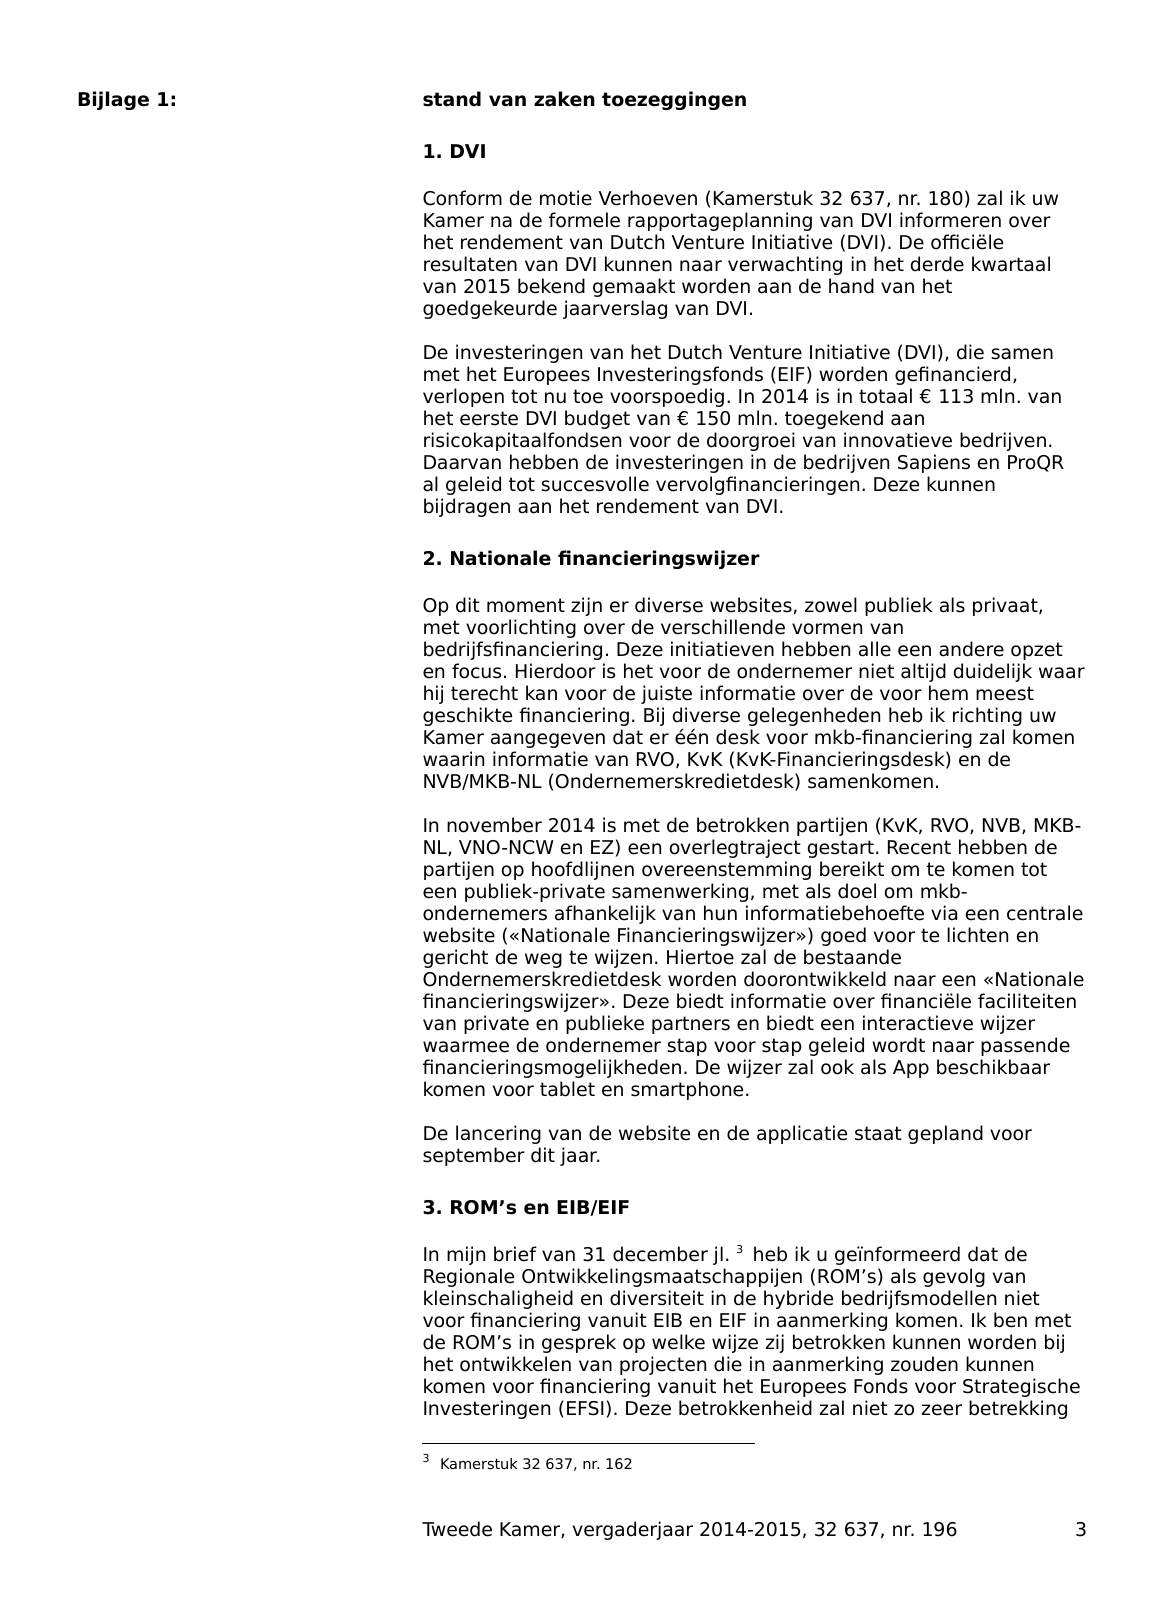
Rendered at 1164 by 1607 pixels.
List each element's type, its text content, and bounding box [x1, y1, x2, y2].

subtitle Bijlage 1: stand van zaken toezeggingen [77, 89, 1087, 111]
subtitle 1. DVI [422, 141, 1087, 163]
text De lancering van de website en de applicatie staat gepland voor september dit jaar. [422, 1123, 1087, 1167]
text In mijn brief van 31 december jl. heb ik u geïnformeerd dat de Regionale Ontwikkelingsmaatschappijen (ROM’s) als gevolg van kleinschaligheid en diversiteit in de hybride bedrijfsmodellen niet voor financiering vanuit EIB en EIF in aanmerking komen. Ik ben met de ROM’s in gesprek op welke wijze zij betrokken kunnen worden bij het ontwikkelen van projecten die in aanmerking zouden kunnen komen voor financiering vanuit het Europees Fonds voor Strategische Investeringen (EFSI). Deze betrokkenheid zal niet zo zeer betrekking [422, 1244, 1087, 1419]
text Kamerstuk 32 637, nr. 162 [422, 1452, 1087, 1474]
text De investeringen van het Dutch Venture Initiative (DVI), die samen met het Europees Investeringsfonds (EIF) worden gefinancierd, verlopen tot nu toe voorspoedig. In 2014 is in totaal € 113 mln. van het eerste DVI budget van € 150 mln. toegekend aan risicokapitaalfondsen voor de doorgroei van innovatieve bedrijven. Daarvan hebben de investeringen in de bedrijven Sapiens en ProQR al geleid tot succesvolle vervolgfinancieringen. Deze kunnen bijdragen aan het rendement van DVI. [422, 342, 1087, 518]
subtitle 3. ROM’s en EIB/EIF [422, 1197, 1087, 1219]
subtitle 2. Nationale financieringswijzer [422, 548, 1087, 570]
text Conform de motie Verhoeven (Kamerstuk 32 637, nr. 180) zal ik uw Kamer na de formele rapportageplanning van DVI informeren over het rendement van Dutch Venture Initiative (DVI). De officiële resultaten van DVI kunnen naar verwachting in het derde kwartaal van 2015 bekend gemaakt worden aan de hand van het goedgekeurde jaarverslag van DVI. [422, 188, 1087, 320]
text Op dit moment zijn er diverse websites, zowel publiek als privaat, met voorlichting over de verschillende vormen van bedrijfsfinanciering. Deze initiatieven hebben alle een andere opzet en focus. Hierdoor is het voor de ondernemer niet altijd duidelijk waar hij terecht kan voor de juiste informatie over de voor hem meest geschikte financiering. Bij diverse gelegenheden heb ik richting uw Kamer aangegeven dat er één desk voor mkb-financiering zal komen waarin informatie van RVO, KvK (KvK-Financieringsdesk) en de NVB/MKB-NL (Ondernemerskredietdesk) samenkomen. [422, 595, 1087, 793]
text In november 2014 is met de betrokken partijen (KvK, RVO, NVB, MKB-NL, VNO-NCW en EZ) een overlegtraject gestart. Recent hebben de partijen op hoofdlijnen overeenstemming bereikt om te komen tot een publiek-private samenwerking, met als doel om mkb-ondernemers afhankelijk van hun informatiebehoefte via een centrale website («Nationale Financieringswijzer») goed voor te lichten en gericht de weg te wijzen. Hiertoe zal de bestaande Ondernemerskredietdesk worden doorontwikkeld naar een «Nationale financieringswijzer». Deze biedt informatie over financiële faciliteiten van private en publieke partners en biedt een interactieve wijzer waarmee de ondernemer stap voor stap geleid wordt naar passende financieringsmogelijkheden. De wijzer zal ook als App beschikbaar komen voor tablet en smartphone. [422, 815, 1087, 1101]
